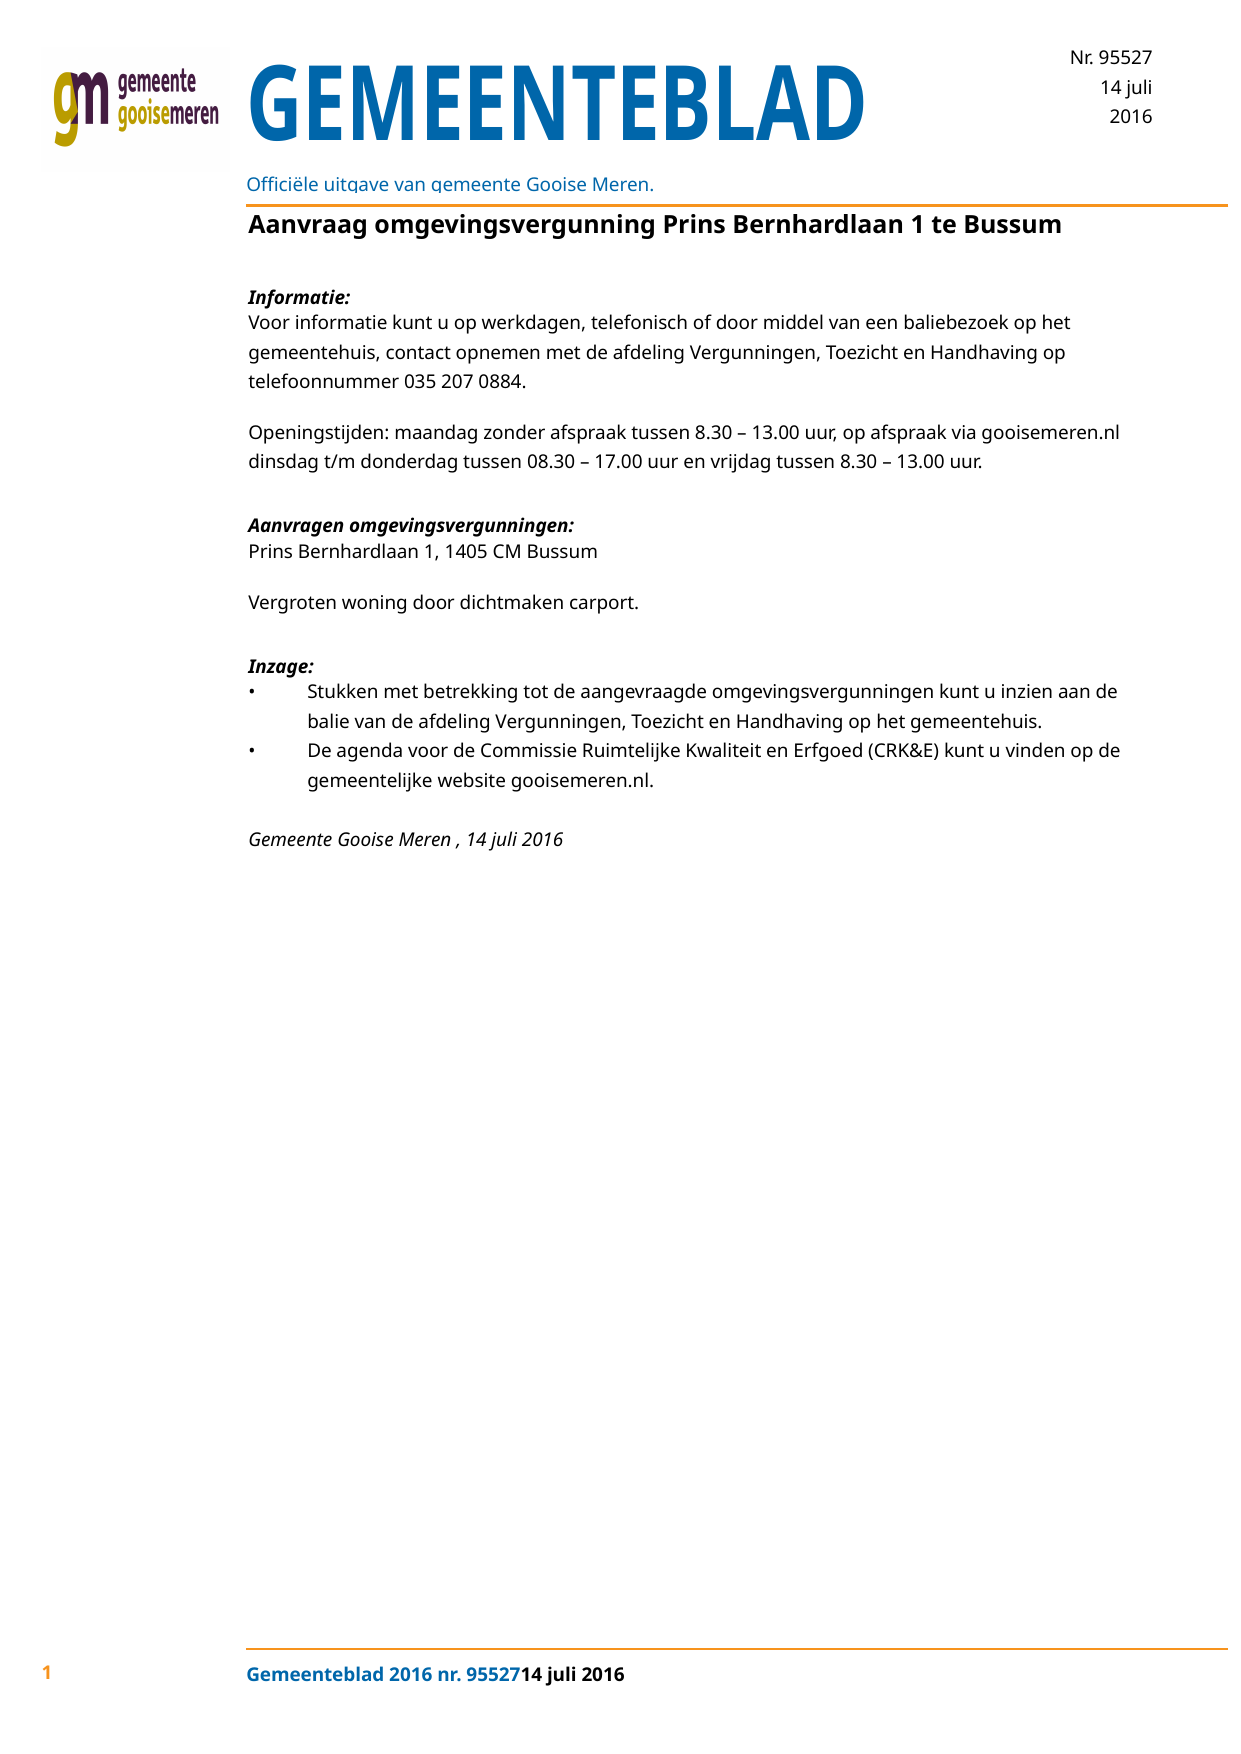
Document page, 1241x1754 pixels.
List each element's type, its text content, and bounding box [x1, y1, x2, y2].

text Vergroten woning door dichtmaken carport. [248, 589, 1152, 614]
text Inzage: [248, 653, 1152, 678]
text Voor informatie kunt u op werkdagen, telefonisch of door middel van een baliebezoek op het gemeentehuis, contact opnemen met de afdeling Vergunningen, Toezicht en Handhaving op telefoonnummer 035 207 0884. [248, 309, 1152, 394]
text Openingstijden: maandag zonder afspraak tussen 8.30 – 13.00 uur, op afspraak via gooisemeren.nl dinsdag t/m donderdag tussen 08.30 – 17.00 uur en vrijdag tussen 8.30 – 13.00 uur. [248, 419, 1152, 474]
text Prins Bernhardlaan 1, 1405 CM Bussum [248, 538, 1152, 564]
text Aanvragen omgevingsvergunningen: [248, 513, 1152, 538]
picture [41, 47, 231, 172]
list De agenda voor de Commissie Ruimtelijke Kwaliteit en Erfgoed (CRK&E) kunt u vinden op de gemeentelijke website gooisemeren.nl. [248, 738, 1152, 793]
text Aanvraag omgevingsvergunning Prins Bernhardlaan 1 te Bussum [248, 207, 1152, 241]
list Stukken met betrekking tot de aangevraagde omgevingsvergunningen kunt u inzien aan de balie van de afdeling Vergunningen, Toezicht en Handhaving op het gemeentehuis. [248, 678, 1152, 734]
text Informatie: [248, 284, 1152, 309]
text Gemeente Gooise Meren , 14 juli 2016 [248, 826, 1152, 852]
